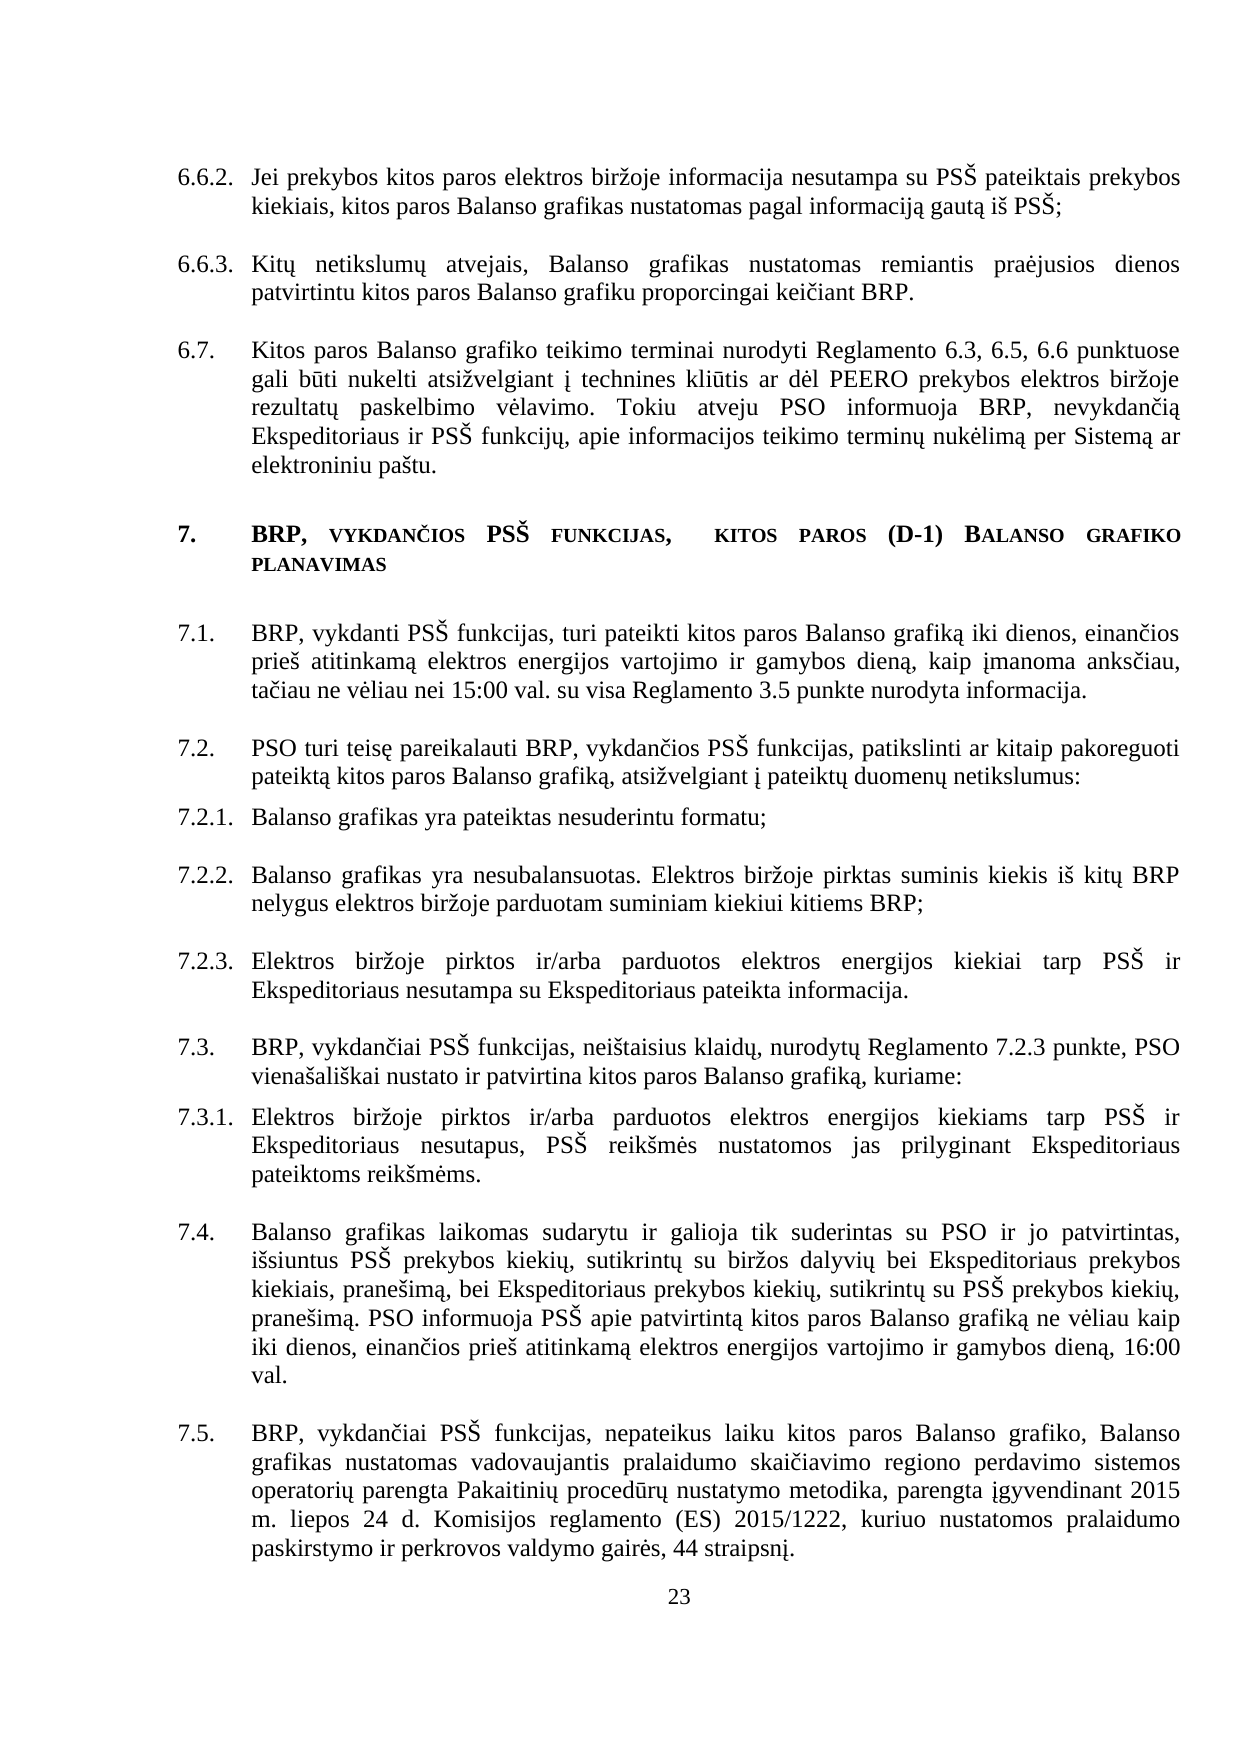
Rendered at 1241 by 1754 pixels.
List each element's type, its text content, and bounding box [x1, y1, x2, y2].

text 7.3. BRP, vykdančiai PSŠ funkcijas, neištaisius klaidų, nurodytų Reglamento 7.2.3 punkte, PSO vienašališkai nustato ir patvirtina kitos paros Balanso grafiką, kuriame: [177, 1032, 1181, 1090]
text 7. BRP, vykdančios PSŠ funkcijas, kitos paros (D-1) Balanso grafiko planavimas [177, 519, 1181, 577]
text 6.7. Kitos paros Balanso grafiko teikimo terminai nurodyti Reglamento 6.3, 6.5, 6.6 punktuose gali būti nukelti atsižvelgiant į technines kliūtis ar dėl PEERO prekybos elektros biržoje rezultatų paskelbimo vėlavimo. Tokiu atveju PSO informuoja BRP, nevykdančią Ekspeditoriaus ir PSŠ funkcijų, apie informacijos teikimo terminų nukėlimą per Sistemą ar elektroniniu paštu. [177, 335, 1181, 479]
text 6.6.2. Jei prekybos kitos paros elektros biržoje informacija nesutampa su PSŠ pateiktais prekybos kiekiais, kitos paros Balanso grafikas nustatomas pagal informaciją gautą iš PSŠ; [177, 162, 1181, 220]
text 7.4. Balanso grafikas laikomas sudarytu ir galioja tik suderintas su PSO ir jo patvirtintas, išsiuntus PSŠ prekybos kiekių, sutikrintų su biržos dalyvių bei Ekspeditoriaus prekybos kiekiais, pranešimą, bei Ekspeditoriaus prekybos kiekių, sutikrintų su PSŠ prekybos kiekių, pranešimą. PSO informuoja PSŠ apie patvirtintą kitos paros Balanso grafiką ne vėliau kaip iki dienos, einančios prieš atitinkamą elektros energijos vartojimo ir gamybos dieną, 16:00 val. [177, 1217, 1181, 1389]
text 6.6.3. Kitų netikslumų atvejais, Balanso grafikas nustatomas remiantis praėjusios dienos patvirtintu kitos paros Balanso grafiku proporcingai keičiant BRP. [177, 249, 1181, 306]
text 7.3.1. Elektros biržoje pirktos ir/arba parduotos elektros energijos kiekiams tarp PSŠ ir Ekspeditoriaus nesutapus, PSŠ reikšmės nustatomos jas prilyginant Ekspeditoriaus pateiktoms reikšmėms. [177, 1102, 1181, 1188]
text 7.2.2. Balanso grafikas yra nesubalansuotas. Elektros biržoje pirktas suminis kiekis iš kitų BRP nelygus elektros biržoje parduotam suminiam kiekiui kitiems BRP; [177, 860, 1181, 917]
text 7.2. PSO turi teisę pareikalauti BRP, vykdančios PSŠ funkcijas, patikslinti ar kitaip pakoreguoti pateiktą kitos paros Balanso grafiką, atsižvelgiant į pateiktų duomenų netikslumus: [177, 733, 1181, 790]
text 7.5. BRP, vykdančiai PSŠ funkcijas, nepateikus laiku kitos paros Balanso grafiko, Balanso grafikas nustatomas vadovaujantis pralaidumo skaičiavimo regiono perdavimo sistemos operatorių parengta Pakaitinių procedūrų nustatymo metodika, parengta įgyvendinant 2015 m. liepos 24 d. Komisijos reglamento (ES) 2015/1222, kuriuo nustatomos pralaidumo paskirstymo ir perkrovos valdymo gairės, 44 straipsnį. [177, 1418, 1181, 1562]
text 7.2.1. Balanso grafikas yra pateiktas nesuderintu formatu; [177, 802, 1181, 831]
text 7.2.3. Elektros biržoje pirktos ir/arba parduotos elektros energijos kiekiai tarp PSŠ ir Ekspeditoriaus nesutampa su Ekspeditoriaus pateikta informacija. [177, 946, 1181, 1003]
text 7.1. BRP, vykdanti PSŠ funkcijas, turi pateikti kitos paros Balanso grafiką iki dienos, einančios prieš atitinkamą elektros energijos vartojimo ir gamybos dieną, kaip įmanoma anksčiau, tačiau ne vėliau nei 15:00 val. su visa Reglamento 3.5 punkte nurodyta informacija. [177, 618, 1181, 704]
